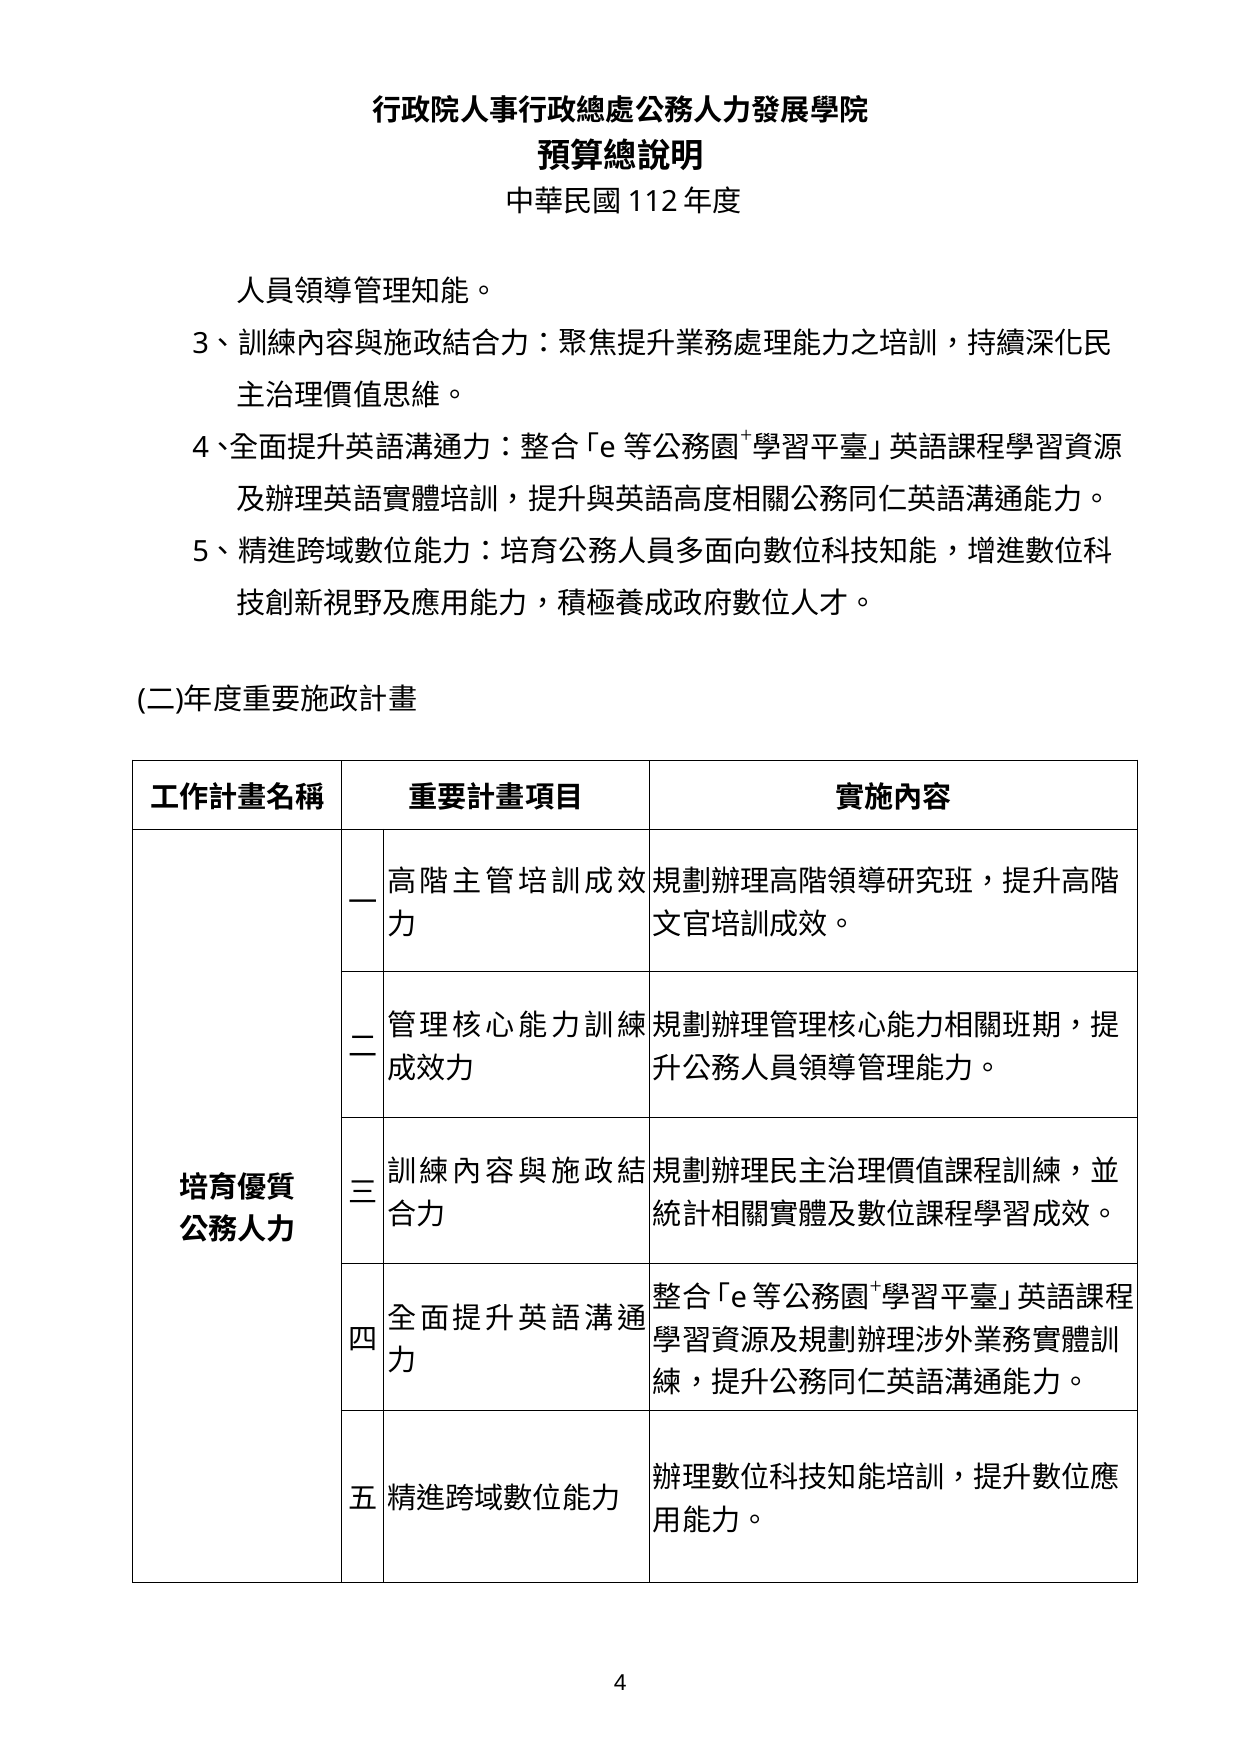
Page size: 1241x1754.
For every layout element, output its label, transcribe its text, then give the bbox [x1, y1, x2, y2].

table_cell 精進跨域數位能力 [384, 1411, 649, 1582]
table_cell 一 [342, 830, 383, 971]
table_cell 整合「e等公務園+學習平臺」英語課程學習資源及規劃辦理涉外業務實體訓練，提升公務同仁英語溝通能力。 [650, 1264, 1137, 1410]
table_cell 四 [342, 1264, 383, 1410]
table_header 工作計畫名稱 [133, 761, 341, 829]
table_cell 二 [342, 972, 383, 1117]
table_cell 五 [342, 1411, 383, 1582]
text 4、全面提升英語溝通力：整合「e 等公務園+學習平臺」英語課程學習資源及辦理英語實體培訓，提升與英語高度相關公務同仁英語溝通能力。 [192, 416, 1122, 520]
table_cell 規劃辦理高階領導研究班，提升高階文官培訓成效。 [650, 830, 1137, 971]
table_cell 高階主管培訓成效力 [384, 830, 649, 971]
table_cell 訓練內容與施政結合力 [384, 1118, 649, 1263]
table_cell 培育優質 公務人力 [133, 830, 341, 1582]
text (二)年度重要施政計畫 [137, 676, 1122, 718]
table_cell 三 [342, 1118, 383, 1263]
table_cell 辦理數位科技知能培訓，提升數位應用能力。 [650, 1411, 1137, 1582]
table_cell 管理核心能力訓練成效力 [384, 972, 649, 1117]
table_header 實施內容 [650, 761, 1137, 829]
table_cell 規劃辦理民主治理價值課程訓練，並統計相關實體及數位課程學習成效。 [650, 1118, 1137, 1263]
text 5、精進跨域數位能力：培育公務人員多面向數位科技知能，增進數位科技創新視野及應用能力，積極養成政府數位人才。 [192, 520, 1122, 624]
table_header 重要計畫項目 [342, 761, 649, 829]
text 3、訓練內容與施政結合力：聚焦提升業務處理能力之培訓，持續深化民主治理價值思維。 [192, 312, 1122, 416]
text 人員領導管理知能。 [192, 259, 1122, 312]
table_cell 全面提升英語溝通力 [384, 1264, 649, 1410]
table_cell 規劃辦理管理核心能力相關班期，提升公務人員領導管理能力。 [650, 972, 1137, 1117]
